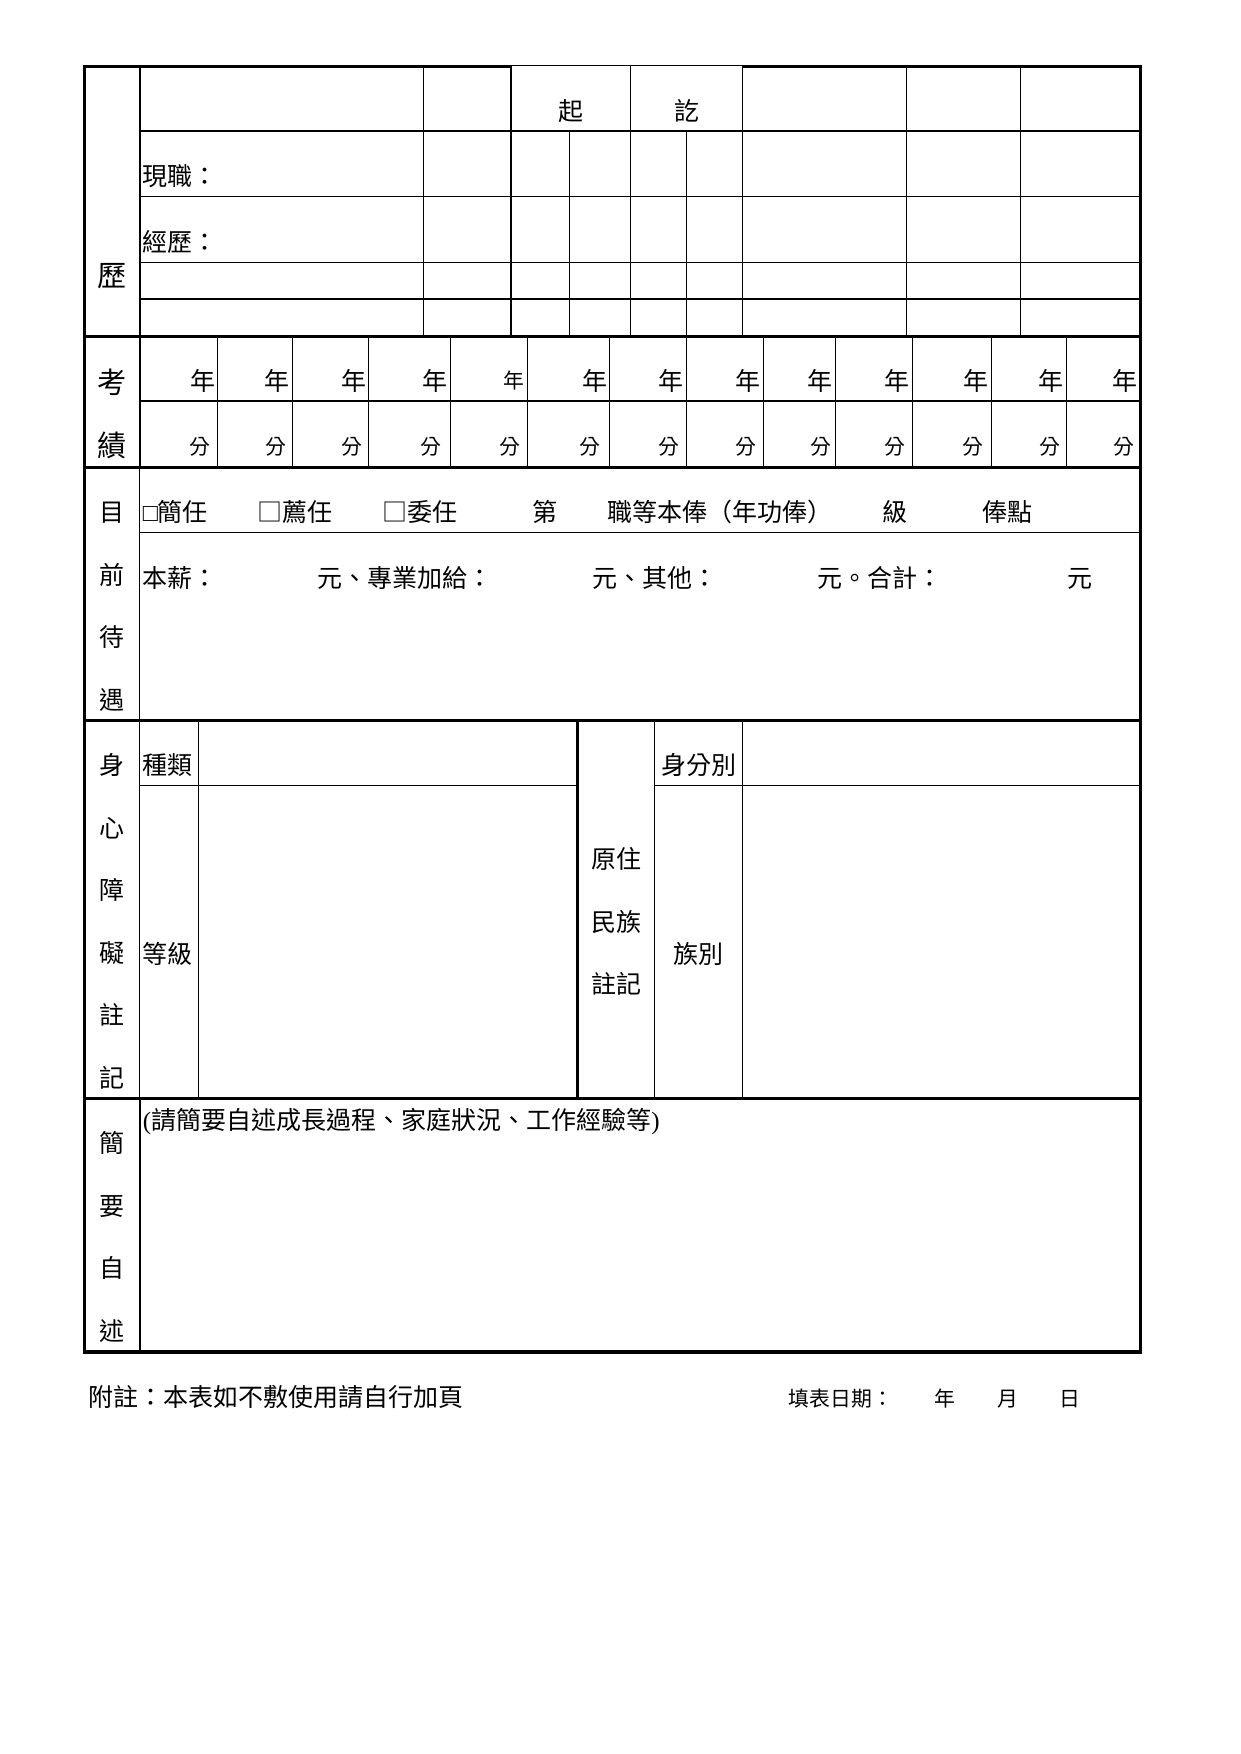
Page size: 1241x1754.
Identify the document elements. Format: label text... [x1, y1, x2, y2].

table_cell 分 [764, 402, 835, 466]
table_cell 年 [293, 338, 368, 400]
table_cell [631, 300, 686, 335]
table_cell [199, 722, 576, 785]
table_cell [424, 132, 510, 196]
table_cell [687, 300, 742, 335]
table_cell [687, 197, 742, 261]
table_cell [1021, 263, 1139, 298]
table_cell (請簡要自述成長過程、家庭狀況、工作經驗等) [141, 1100, 1139, 1350]
table_cell 原住民族註記 [579, 722, 654, 1097]
table_cell 分 [1067, 402, 1139, 466]
table_cell [141, 68, 423, 130]
table_cell [512, 197, 569, 261]
table_cell 年 [369, 338, 450, 400]
table_cell 分 [610, 402, 686, 466]
table_cell [1021, 132, 1139, 196]
table_cell [907, 132, 1020, 196]
table_cell 分 [218, 402, 292, 466]
table_cell 年 [913, 338, 991, 400]
table_cell 分 [369, 402, 450, 466]
table_cell [907, 197, 1020, 261]
table_cell [424, 263, 510, 298]
table_cell 現職： [141, 132, 423, 196]
table_cell [424, 300, 510, 335]
table_cell [424, 197, 510, 261]
table_cell 年 [1067, 338, 1139, 400]
table_cell [687, 132, 742, 196]
table_cell 考 績 [86, 338, 139, 466]
table_cell [907, 300, 1020, 335]
table_cell 分 [528, 402, 609, 466]
table_cell 年 [836, 338, 912, 400]
text 附註：本表如不敷使用請自行加頁 填表日期： 年 月 日 [89, 1353, 1152, 1416]
table_cell 族別 [655, 786, 742, 1097]
table_cell [743, 263, 906, 298]
table_cell [1021, 197, 1139, 261]
table_cell [743, 68, 906, 130]
table_cell 年 [451, 338, 527, 400]
table_cell [570, 197, 630, 261]
table_cell [424, 68, 510, 130]
table_cell 分 [992, 402, 1066, 466]
table_cell 分 [913, 402, 991, 466]
table_cell □簡任 □薦任 □委任 第 職等本俸（年功俸） 級 俸點 [140, 469, 1139, 532]
table_cell 年 [764, 338, 835, 400]
table_cell 種類 [140, 722, 198, 785]
table_cell 目前待遇 [86, 469, 139, 719]
table_cell [743, 132, 906, 196]
table_cell 年 [687, 338, 763, 400]
table_cell [631, 132, 686, 196]
table_cell 年 [218, 338, 292, 400]
table_cell 分 [451, 402, 527, 466]
table_cell 分 [836, 402, 912, 466]
table_cell 年 [528, 338, 609, 400]
table_cell [907, 68, 1020, 130]
table_cell 簡 要 自 述 [86, 1100, 139, 1350]
table_cell 等級 [140, 786, 198, 1097]
table_cell [1021, 68, 1139, 130]
table_cell 身分別 [655, 722, 742, 785]
table_cell [743, 786, 1139, 1097]
table_cell [743, 300, 906, 335]
table_cell 年 [141, 338, 217, 400]
table_cell 年 [992, 338, 1066, 400]
table_cell [1021, 300, 1139, 335]
table_cell [199, 786, 576, 1097]
table_cell [743, 722, 1139, 785]
table_cell [141, 300, 423, 335]
table_cell [512, 300, 569, 335]
table_cell [907, 263, 1020, 298]
table_cell [631, 263, 686, 298]
table_cell [512, 132, 569, 196]
table_cell [512, 263, 569, 298]
table_cell 起 [512, 66, 630, 130]
table_cell [570, 132, 630, 196]
table_cell 分 [293, 402, 368, 466]
table_cell 分 [687, 402, 763, 466]
table_cell [687, 263, 742, 298]
table_cell 歷 [86, 68, 139, 335]
table_cell 經歷： [141, 197, 423, 261]
table_cell 身心障礙註記 [86, 722, 139, 1097]
table_cell 訖 [631, 66, 742, 130]
table_cell 分 [141, 402, 217, 466]
table_cell [743, 197, 906, 261]
table_cell [570, 263, 630, 298]
table_cell [570, 300, 630, 335]
table_cell 本薪： 元、專業加給： 元、其他： 元。合計： 元 [140, 533, 1139, 719]
table_cell [631, 197, 686, 261]
table_cell [141, 263, 423, 298]
table_cell 年 [610, 338, 686, 400]
